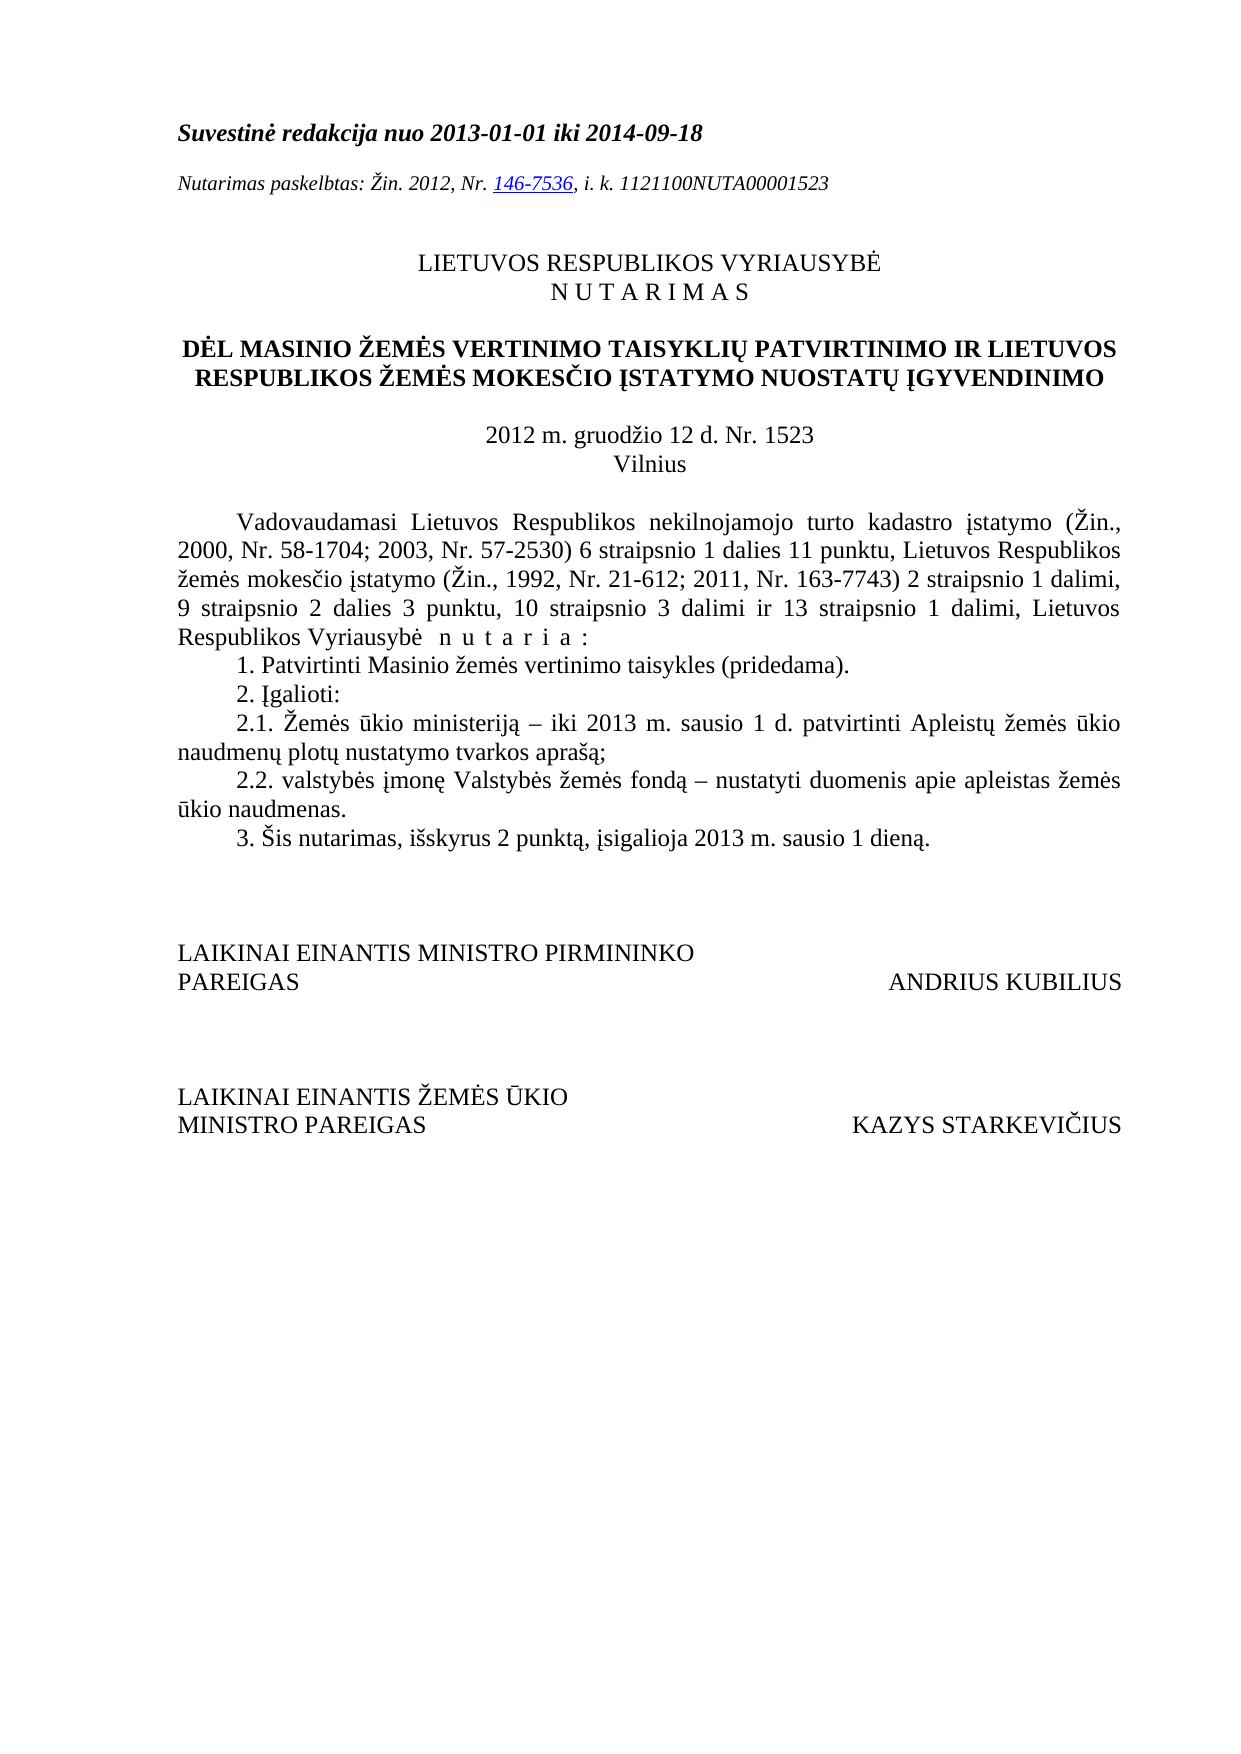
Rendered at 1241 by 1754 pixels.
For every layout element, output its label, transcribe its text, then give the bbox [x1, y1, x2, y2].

text 1. Patvirtinti Masinio žemės vertinimo taisykles (pridedama). [177, 650, 1122, 679]
text 2.2. valstybės įmonę Valstybės žemės fondą – nustatyti duomenis apie apleistas žemės ūkio naudmenas. [177, 765, 1122, 823]
text Vadovaudamasi Lietuvos Respublikos nekilnojamojo turto kadastro įstatymo (Žin., 2000, Nr. 58-1704; 2003, Nr. 57-2530) 6 straipsnio 1 dalies 11 punktu, Lietuvos Respublikos žemės mokesčio įstatymo (Žin., 1992, Nr. 21-612; 2011, Nr. 163-7743) 2 straipsnio 1 dalimi, 9 straipsnio 2 dalies 3 punktu, 10 straipsnio 3 dalimi ir 13 straipsnio 1 dalimi, Lietuvos Respublikos Vyriausybė nutaria: [177, 507, 1122, 650]
text 3. Šis nutarimas, išskyrus 2 punktą, įsigalioja 2013 m. sausio 1 dieną. [177, 823, 1122, 852]
text 2. Įgalioti: [177, 679, 1122, 708]
text 2.1. Žemės ūkio ministeriją – iki 2013 m. sausio 1 d. patvirtinti Apleistų žemės ūkio naudmenų plotų nustatymo tvarkos aprašą; [177, 708, 1122, 765]
text NUTARIMAS [177, 277, 1122, 305]
text PAREIGAS ANDRIUS KUBILIUS [177, 967, 1122, 995]
text Suvestinė redakcija nuo 2013-01-01 iki 2014-09-18 [177, 118, 1122, 147]
text 2012 m. gruodžio 12 d. Nr. 1523 [177, 420, 1122, 449]
text LAIKINAI EINANTIS ŽEMĖS ŪKIO [177, 1082, 1122, 1110]
text Lietuvos Respublikos Vyriausybė [177, 248, 1122, 277]
text Vilnius [177, 449, 1122, 478]
text Dėl MASINIO ŽEMĖS VERTINIMO TAISYKLIŲ PATVIRTINIMO IR LIETUVOS RESPUBLIKOS ŽEMĖS MOKESČIO ĮSTATYMO NUOSTATŲ ĮGYVENDINIMO [177, 334, 1122, 392]
text Nutarimas paskelbtas: Žin. 2012, Nr. 146-7536, i. k. 1121100NUTA00001523 [177, 171, 1122, 195]
text MINISTRO PAREIGAS KAZYS STARKEVIČIUS [177, 1110, 1122, 1139]
text LAIKINAI EINANTIS MINISTRO PIRMININKO [177, 938, 1122, 967]
